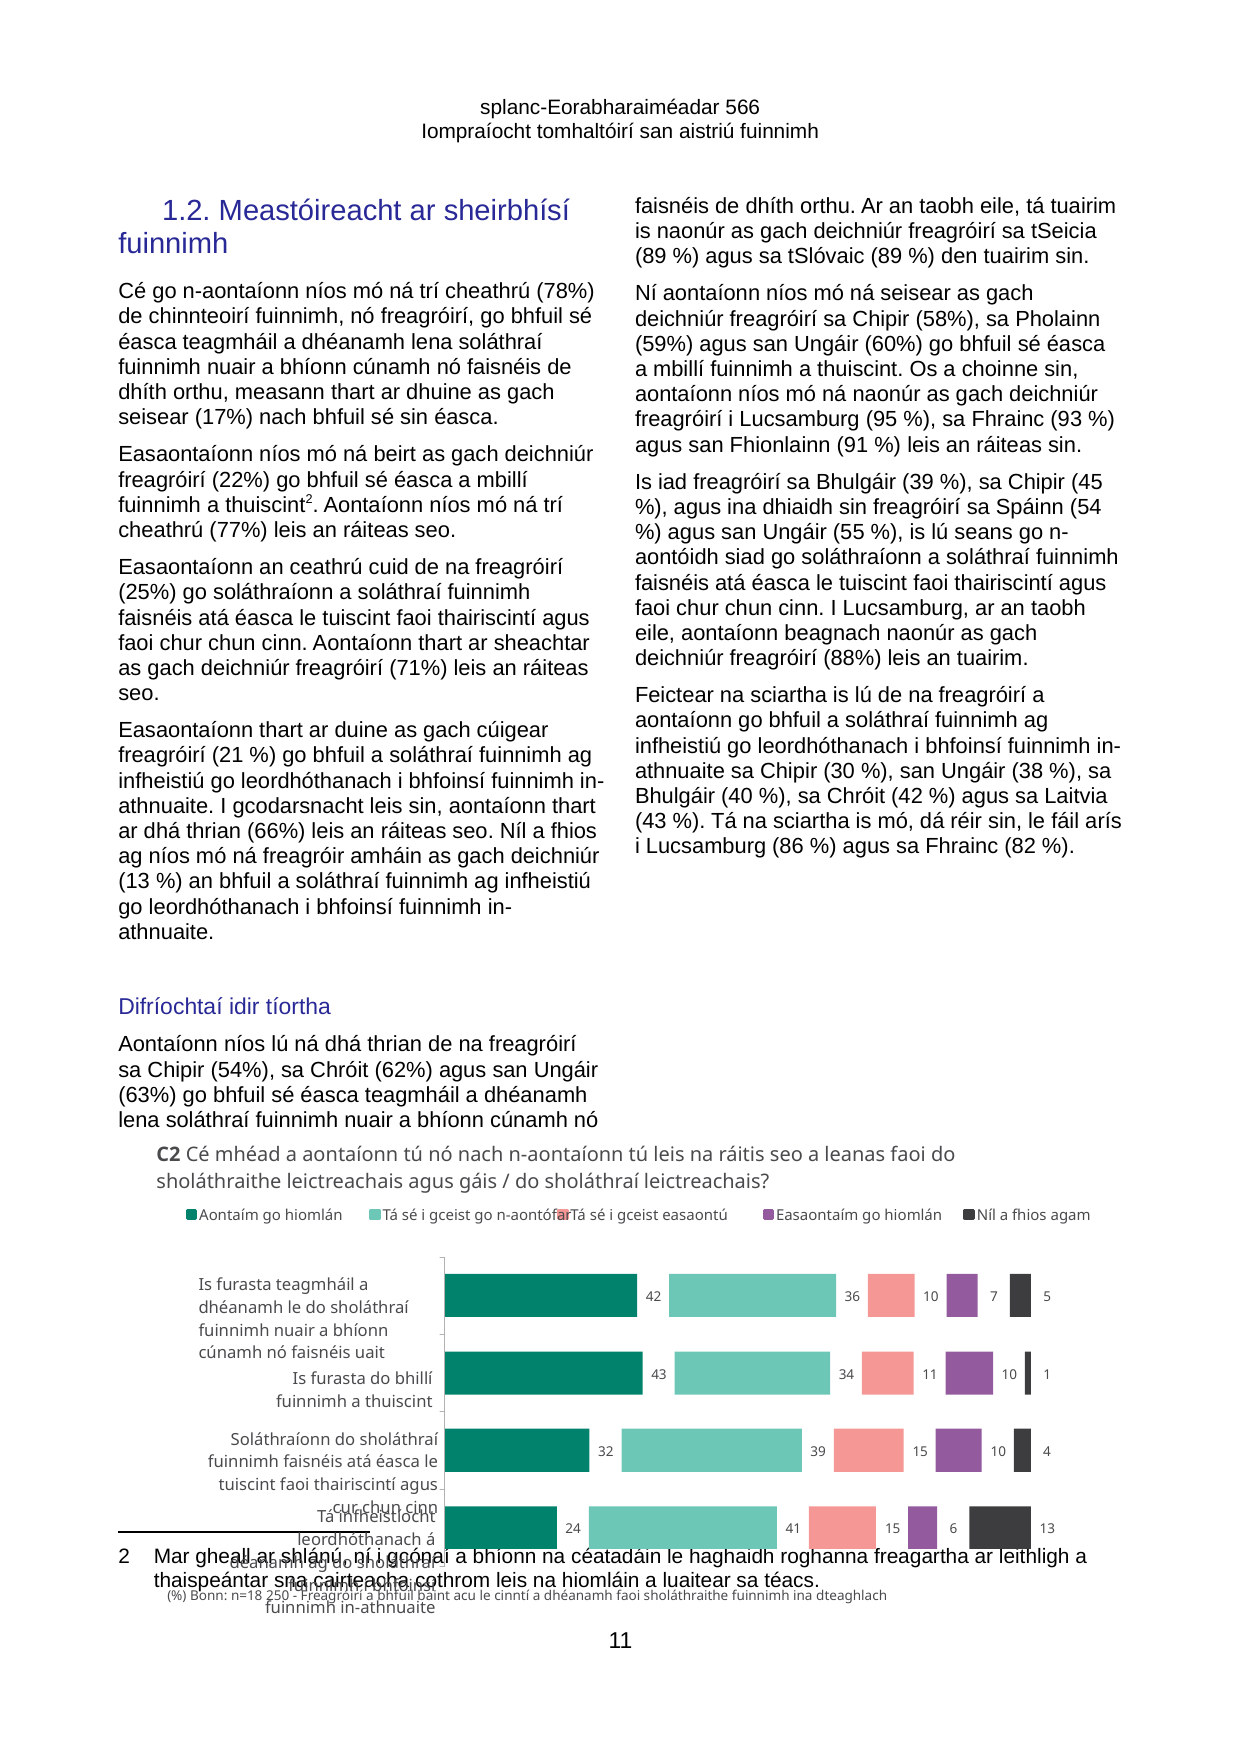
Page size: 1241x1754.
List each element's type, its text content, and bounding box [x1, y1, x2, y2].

text Easaontaíonn an ceathrú cuid de na freagróirí (25%) go soláthraíonn a soláthraí fuinnimh faisnéis atá éasca le tuiscint faoi thairiscintí agus faoi chur chun cinn. Aontaíonn thart ar sheachtar as gach deichniúr freagróirí (71%) leis an ráiteas seo. [118, 554, 605, 705]
text faisnéis de dhíth orthu. Ar an taobh eile, tá tuairim is naonúr as gach deichniúr freagróirí sa tSeicia (89 %) agus sa tSlóvaic (89 %) den tuairim sin. [635, 193, 1122, 268]
text Easaontaíonn thart ar duine as gach cúigear freagróirí (21 %) go bhfuil a soláthraí fuinnimh ag infheistiú go leordhóthanach i bhfoinsí fuinnimh in-athnuaite. I gcodarsnacht leis sin, aontaíonn thart ar dhá thrian (66%) leis an ráiteas seo. Níl a fhios ag níos mó ná freagróir amháin as gach deichniúr (13 %) an bhfuil a soláthraí fuinnimh ag infheistiú go leordhóthanach i bhfoinsí fuinnimh in-athnuaite. [118, 717, 605, 944]
text Aontaíonn níos lú ná dhá thrian de na freagróirí sa Chipir (54%), sa Chróit (62%) agus san Ungáir (63%) go bhfuil sé éasca teagmháil a dhéanamh lena soláthraí fuinnimh nuair a bhíonn cúnamh nó [118, 1031, 605, 1132]
text Ní aontaíonn níos mó ná seisear as gach deichniúr freagróirí sa Chipir (58%), sa Pholainn (59%) agus san Ungáir (60%) go bhfuil sé éasca a mbillí fuinnimh a thuiscint. Os a choinne sin, aontaíonn níos mó ná naonúr as gach deichniúr freagróirí i Lucsamburg (95 %), sa Fhrainc (93 %) agus san Fhionlainn (91 %) leis an ráiteas sin. [635, 280, 1122, 457]
text Difríochtaí idir tíortha [118, 993, 605, 1019]
text Feictear na sciartha is lú de na freagróirí a aontaíonn go bhfuil a soláthraí fuinnimh ag infheistiú go leordhóthanach i bhfoinsí fuinnimh in-athnuaite sa Chipir (30 %), san Ungáir (38 %), sa Bhulgáir (40 %), sa Chróit (42 %) agus sa Laitvia (43 %). Tá na sciartha is mó, dá réir sin, le fáil arís i Lucsamburg (86 %) agus sa Fhrainc (82 %). [635, 682, 1122, 858]
text Mar gheall ar shlánú, ní i gcónaí a bhíonn na céatadáin le haghaidh roghanna freagartha ar leithligh a thaispeántar sna cairteacha cothrom leis na hiomláin a luaitear sa téacs. [118, 1544, 1122, 1592]
text Cé go n-aontaíonn níos mó ná trí cheathrú (78%) de chinnteoirí fuinnimh, nó freagróirí, go bhfuil sé éasca teagmháil a dhéanamh lena soláthraí fuinnimh nuair a bhíonn cúnamh nó faisnéis de dhíth orthu, measann thart ar dhuine as gach seisear (17%) nach bhfuil sé sin éasca. [118, 278, 605, 429]
text Easaontaíonn níos mó ná beirt as gach deichniúr freagróirí (22%) go bhfuil sé éasca a mbillí fuinnimh a thuiscint. Aontaíonn níos mó ná trí cheathrú (77%) leis an ráiteas seo. [118, 441, 605, 542]
subtitle 1.2. Meastóireacht ar sheirbhísí fuinnimh [118, 193, 605, 260]
text Is iad freagróirí sa Bhulgáir (39 %), sa Chipir (45 %), agus ina dhiaidh sin freagróirí sa Spáinn (54 %) agus san Ungáir (55 %), is lú seans go n-aontóidh siad go soláthraíonn a soláthraí fuinnimh faisnéis atá éasca le tuiscint faoi thairiscintí agus faoi chur chun cinn. I Lucsamburg, ar an taobh eile, aontaíonn beagnach naonúr as gach deichniúr freagróirí (88%) leis an tuairim. [635, 468, 1122, 670]
